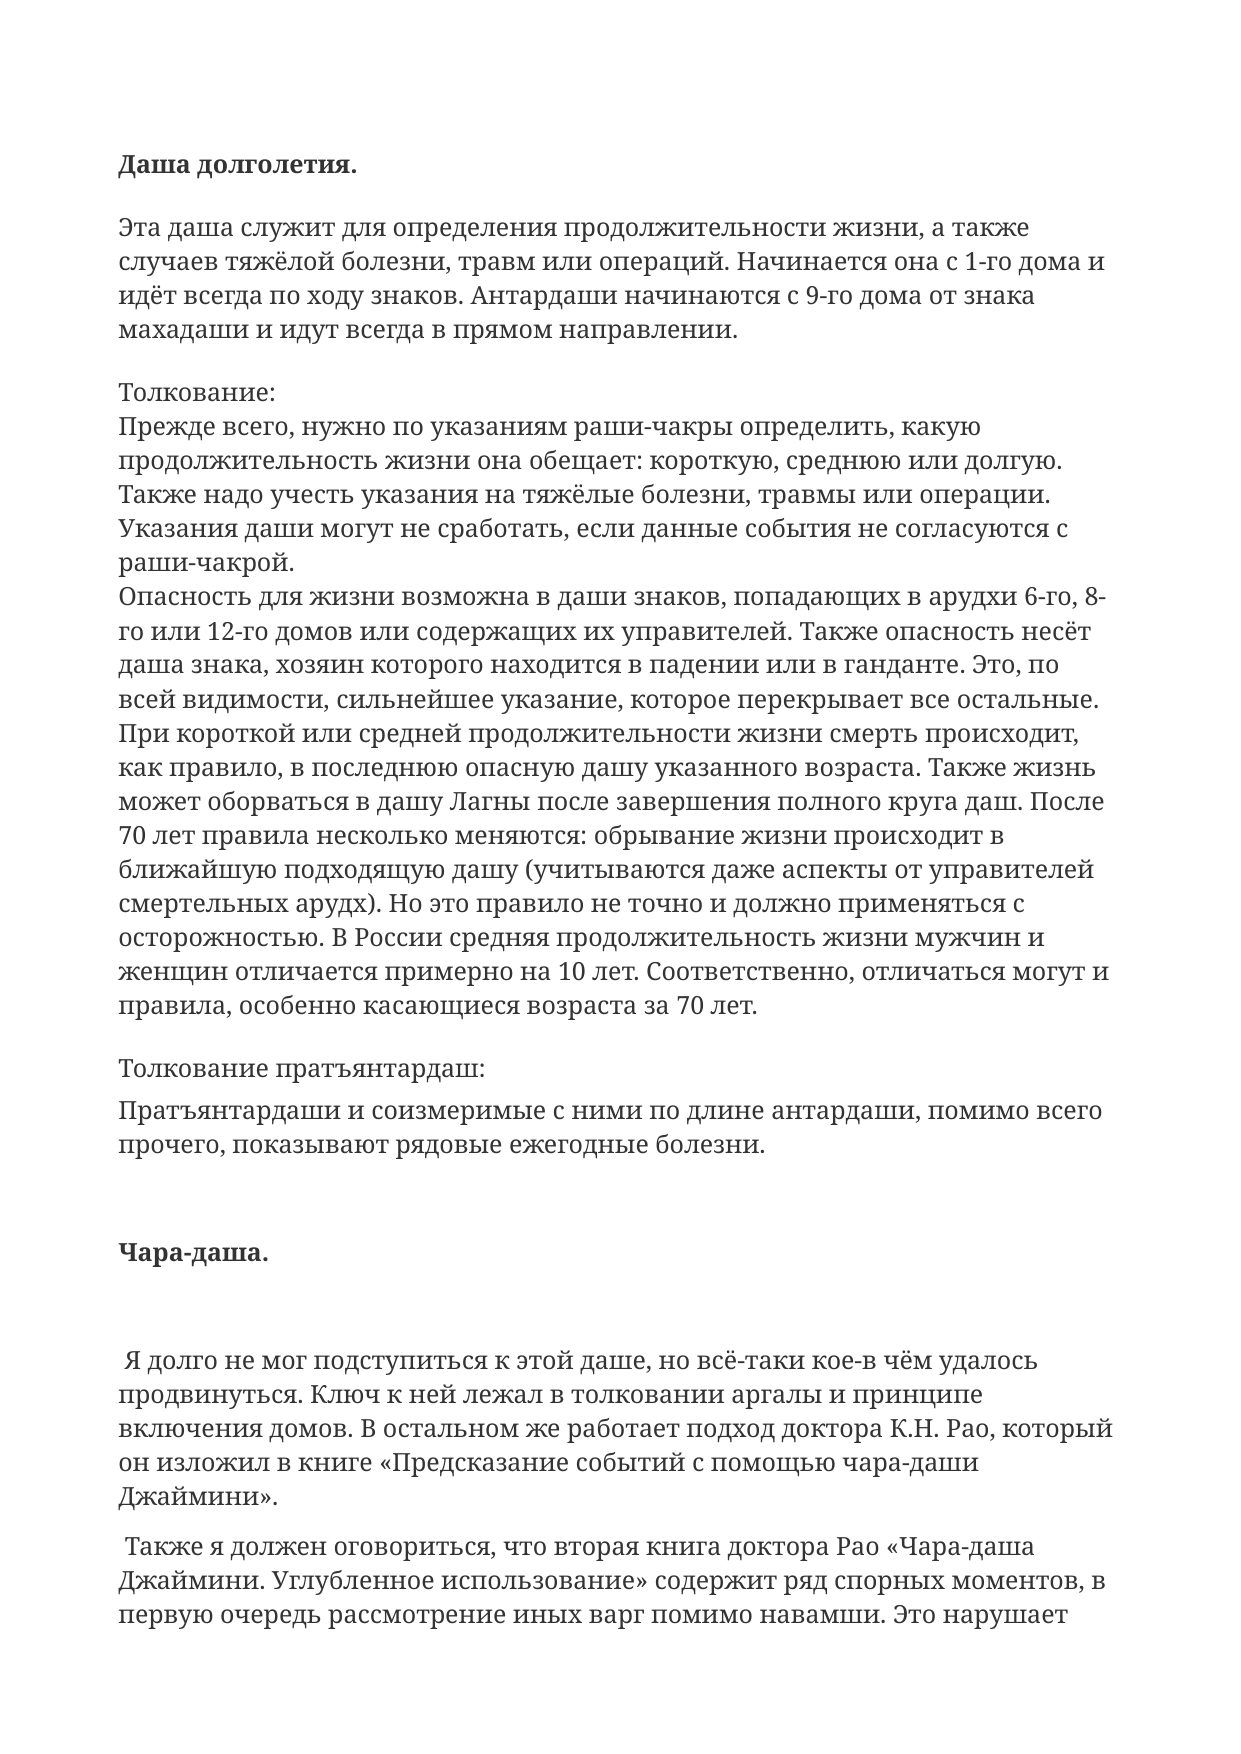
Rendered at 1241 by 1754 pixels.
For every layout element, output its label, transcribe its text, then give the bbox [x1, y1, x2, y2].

text Прежде всего, нужно по указаниям раши-чакры определить, какую продолжительность жизни она обещает: короткую, среднюю или долгую. Также надо учесть указания на тяжёлые болезни, травмы или операции. Указания даши могут не сработать, если данные события не согласуются с раши-чакрой. Опасность для жизни возможна в даши знаков, попадающих в арудхи 6-го, 8-го или 12-го домов или содержащих их управителей. Также опасность несёт даша знака, хозяин которого находится в падении или в ганданте. Это, по всей видимости, сильнейшее указание, которое перекрывает все остальные. При короткой или средней продолжительности жизни смерть происходит, как правило, в последнюю опасную дашу указанного возраста. Также жизнь может оборваться в дашу Лагны после завершения полного круга даш. После 70 лет правила несколько меняются: обрывание жизни происходит в ближайшую подходящую дашу (учитываются даже аспекты от управителей смертельных арудх). Но это правило не точно и должно применяться с осторожностью. В России средняя продолжительность жизни мужчин и женщин отличается примерно на 10 лет. Соответственно, отличаться могут и правила, особенно касающиеся возраста за 70 лет. [118, 409, 1122, 1022]
text Эта даша служит для определения продолжительности жизни, а также случаев тяжёлой болезни, травм или операций. Начинается она с 1-го дома и идёт всегда по ходу знаков. Антардаши начинаются с 9-го дома от знака махадаши и идут всегда в прямом направлении. [118, 181, 1122, 346]
text Также я должен оговориться, что вторая книга доктора Рао «Чара-даша Джаймини. Углубленное использование» содержит ряд спорных моментов, в первую очередь рассмотрение иных варг помимо навамши. Это нарушает [118, 1528, 1122, 1631]
text Пратъянтардаши и соизмеримые с ними по длине антардаши, помимо всего прочего, показывают рядовые ежегодные болезни. [118, 1092, 1122, 1161]
text Толкование пратъянтардаш: [118, 1022, 1122, 1085]
text Чара-даша. [118, 1234, 1122, 1268]
text Даша долголетия. [118, 118, 1122, 181]
text Я долго не мог подступиться к этой даше, но всё-таки кое-в чём удалось продвинуться. Ключ к ней лежал в толковании аргалы и принципе включения домов. В остальном же работает подход доктора К.Н. Рао, который он изложил в книге «Предсказание событий с помощью чара-даши Джаймини». [118, 1342, 1122, 1513]
text Толкование: [118, 346, 1122, 409]
